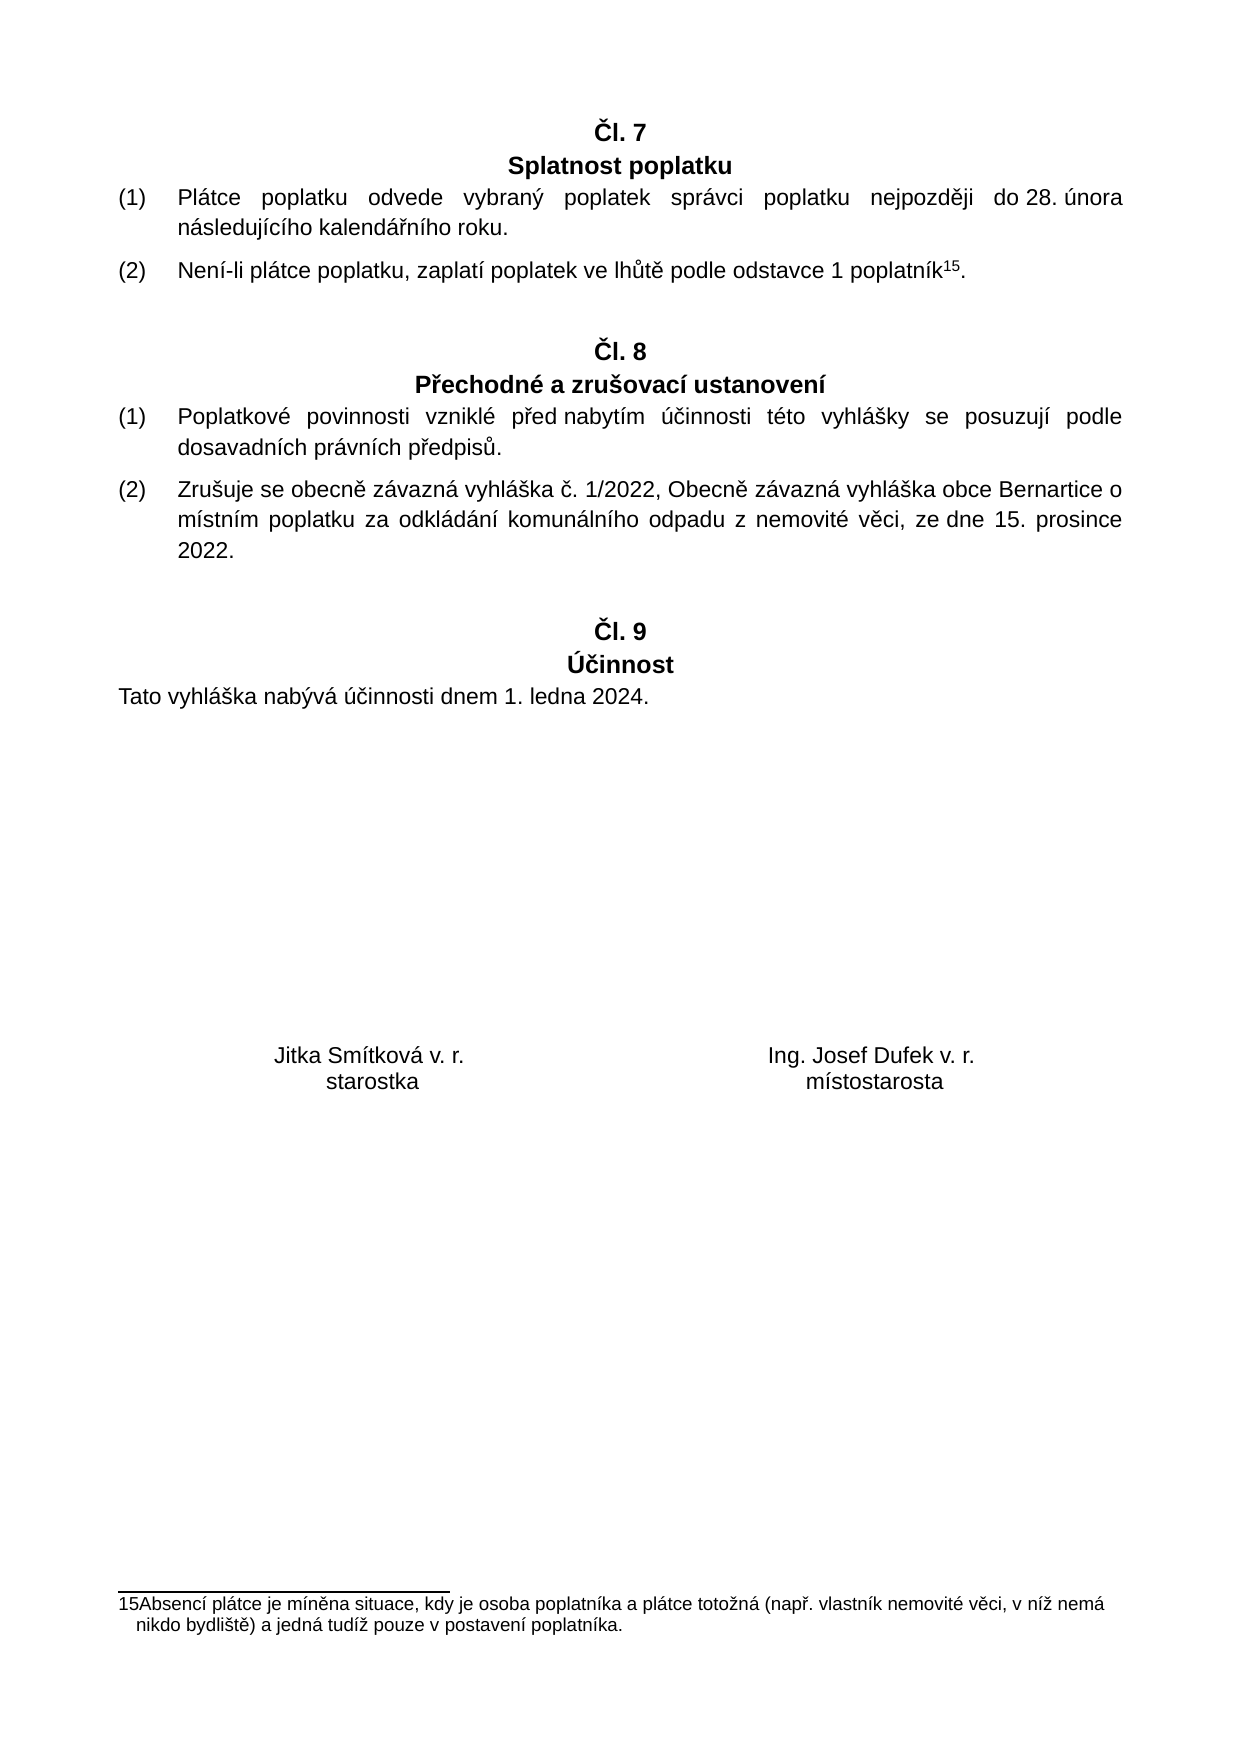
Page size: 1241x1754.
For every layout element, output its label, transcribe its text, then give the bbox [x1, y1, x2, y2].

list Poplatkové povinnosti vzniklé před nabytím účinnosti této vyhlášky se posuzují podle dosavadních právních předpisů. [118, 403, 1122, 460]
table_cell [620, 1100, 1122, 1218]
subtitle Čl. 9 Účinnost [118, 617, 1122, 679]
table_header Jitka Smítková v. r. starostka [118, 982, 620, 1100]
table_cell [118, 1100, 620, 1218]
list Není-li plátce poplatku, zaplatí poplatek ve lhůtě podle odstavce 1 poplatník. [118, 257, 1122, 283]
subtitle Čl. 7 Splatnost poplatku [118, 118, 1122, 180]
list Zrušuje se obecně závazná vyhláška č. 1/2022, Obecně závazná vyhláška obce Bernartice o místním poplatku za odkládání komunálního odpadu z nemovité věci, ze dne 15. prosince 2022. [118, 476, 1122, 563]
list Absencí plátce je míněna situace, kdy je osoba poplatníka a plátce totožná (např. vlastník nemovité věci, v níž nemá nikdo bydliště) a jedná tudíž pouze v postavení poplatníka. [118, 1592, 1122, 1635]
table_header Ing. Josef Dufek v. r. místostarosta [620, 982, 1122, 1100]
list Plátce poplatku odvede vybraný poplatek správci poplatku nejpozději do 28. února následujícího kalendářního roku. [118, 184, 1122, 241]
subtitle Čl. 8 Přechodné a zrušovací ustanovení [118, 337, 1122, 399]
text Tato vyhláška nabývá účinnosti dnem 1. ledna 2024. [118, 683, 1122, 709]
